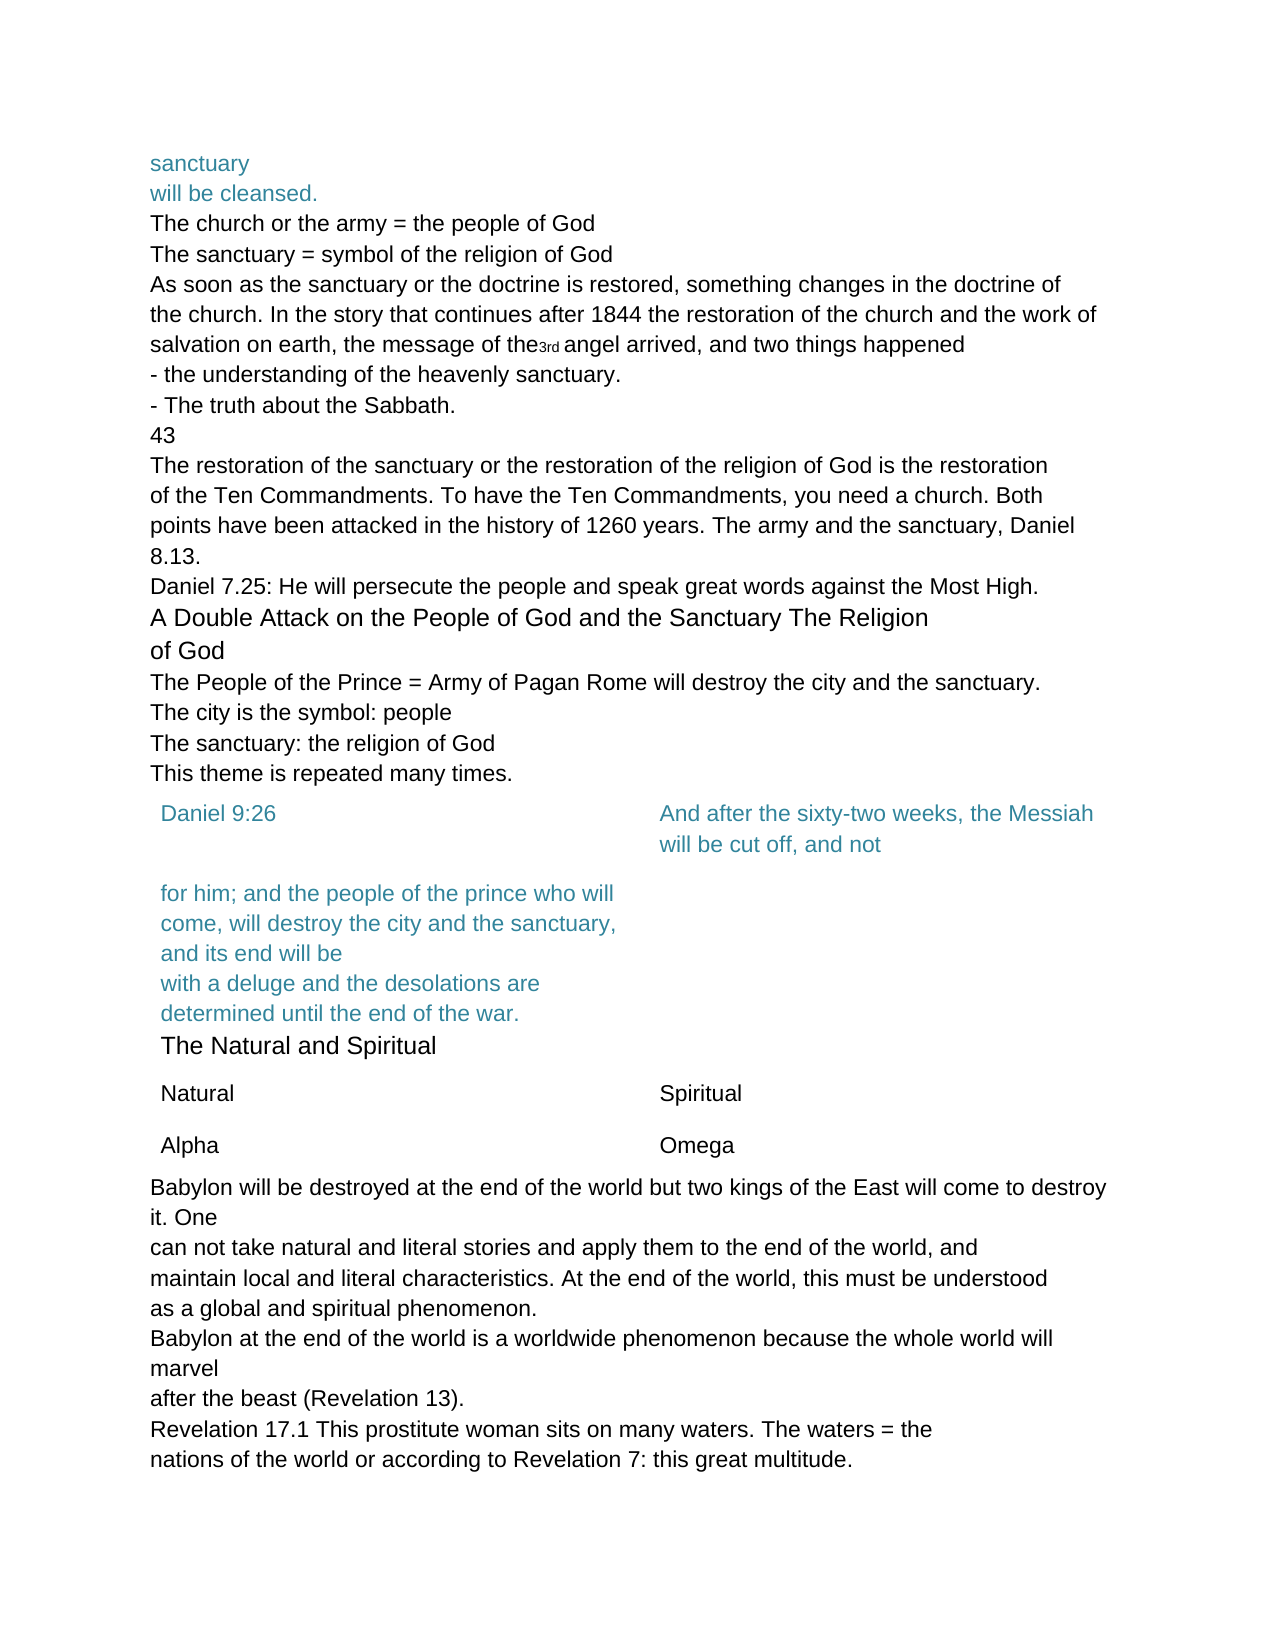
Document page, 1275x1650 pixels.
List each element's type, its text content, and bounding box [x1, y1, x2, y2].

table_cell Natural [150, 1070, 649, 1122]
text The sanctuary: the religion of God [150, 729, 1125, 756]
text This theme is repeated many times. [150, 760, 1125, 786]
table_header And after the sixty-two weeks, the Messiah will be cut off, and not [649, 790, 1109, 869]
text As soon as the sanctuary or the doctrine is restored, something changes in the doctrine of [150, 271, 1125, 297]
text The sanctuary = symbol of the religion of God [150, 241, 1125, 267]
text nations of the world or according to Revelation 7: this great multitude. [150, 1446, 1125, 1472]
text The church or the army = the people of God [150, 210, 1125, 237]
text after the beast (Revelation 13). [150, 1385, 1125, 1412]
text as a global and spiritual phenomenon. [150, 1295, 1125, 1321]
table_cell Alpha [150, 1122, 649, 1174]
text will be cleansed. [150, 180, 1125, 207]
table_cell Spiritual [649, 1070, 1109, 1122]
text - the understanding of the heavenly sanctuary. [150, 361, 1125, 388]
text points have been attacked in the history of 1260 years. The army and the sanctuary, Daniel 8.13. [150, 512, 1125, 569]
table_header Daniel 9:26 [150, 790, 649, 869]
text Daniel 7.25: He will persecute the people and speak great words against the Most High. [150, 573, 1125, 599]
table_cell Omega [649, 1122, 1109, 1174]
text sanctuary [150, 150, 1125, 176]
text 43 [150, 422, 1125, 448]
text The People of the Prince = Army of Pagan Rome will destroy the city and the sanctuary. [150, 669, 1125, 696]
text maintain local and literal characteristics. At the end of the world, this must be understood [150, 1264, 1125, 1291]
text of God [150, 636, 1125, 665]
text Babylon at the end of the world is a worldwide phenomenon because the whole world will marvel [150, 1325, 1125, 1382]
text Babylon will be destroyed at the end of the world but two kings of the East will come to destroy it. One [150, 1174, 1125, 1231]
table_cell for him; and the people of the prince who will come, will destroy the city and the sanctuary, and its end will be with a deluge and the desolations are determined until the end of the war. The Natural and Spiritual [150, 869, 649, 1070]
text salvation on earth, the message of the3rd angel arrived, and two things happened [150, 331, 1125, 358]
text of the Ten Commandments. To have the Ten Commandments, you need a church. Both [150, 482, 1125, 509]
text can not take natural and literal stories and apply them to the end of the world, and [150, 1234, 1125, 1261]
text Revelation 17.1 This prostitute woman sits on many waters. The waters = the [150, 1416, 1125, 1442]
table_cell [649, 869, 1109, 1070]
text The restoration of the sanctuary or the restoration of the religion of God is the restoration [150, 452, 1125, 478]
text the church. In the story that continues after 1844 the restoration of the church and the work of [150, 301, 1125, 327]
text A Double Attack on the People of God and the Sanctuary The Religion [150, 603, 1125, 632]
text - The truth about the Sabbath. [150, 392, 1125, 418]
text The city is the symbol: people [150, 699, 1125, 726]
